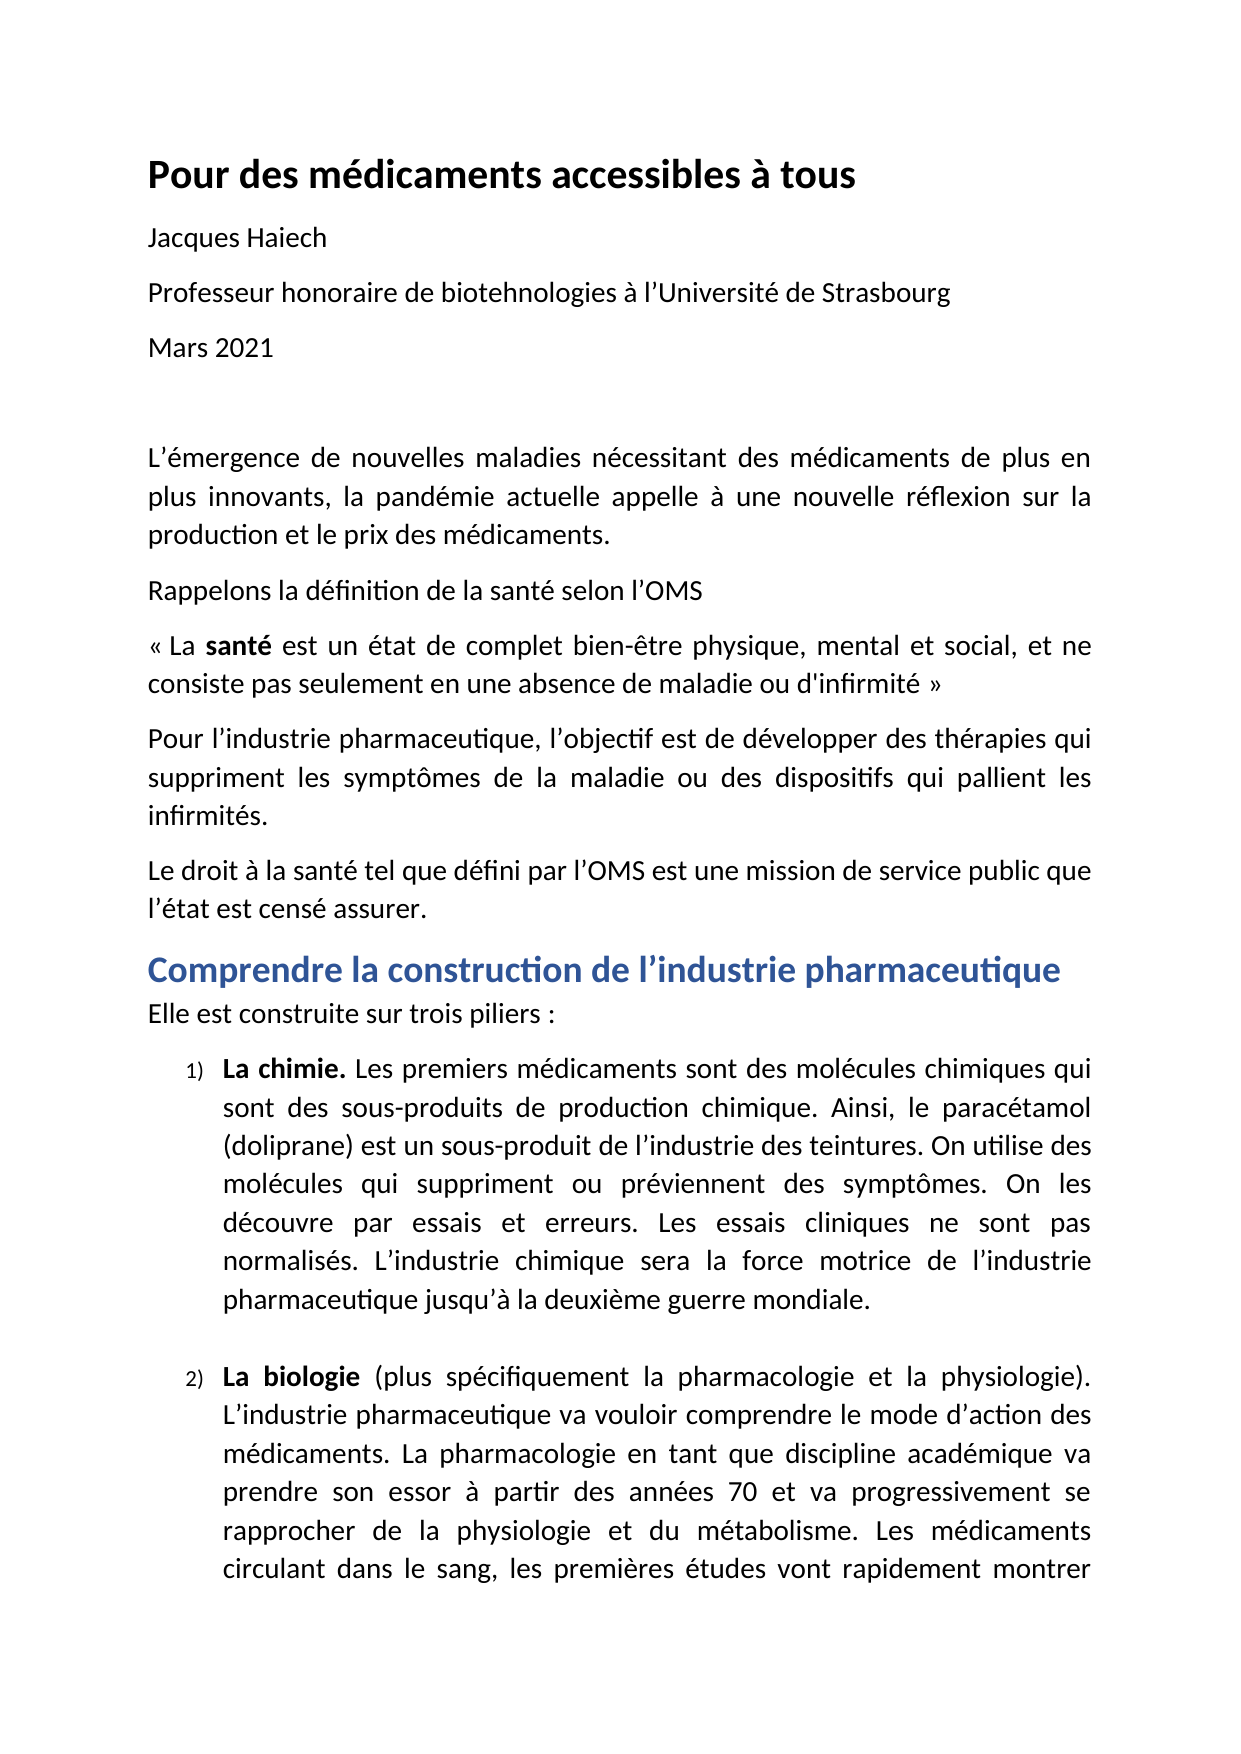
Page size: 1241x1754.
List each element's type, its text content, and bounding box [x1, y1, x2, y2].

text Pour l’industrie pharmaceutique, l’objectif est de développer des thérapies qui suppriment les symptômes de la maladie ou des dispositifs qui pallient les infirmités. [148, 720, 1093, 833]
text Elle est construite sur trois piliers : [148, 995, 1093, 1031]
list La chimie. Les premiers médicaments sont des molécules chimiques qui sont des sous-produits de production chimique. Ainsi, le paracétamol (doliprane) est un sous-produit de l’industrie des teintures. On utilise des molécules qui suppriment ou préviennent des symptômes. On les découvre par essais et erreurs. Les essais cliniques ne sont pas normalisés. L’industrie chimique sera la force motrice de l’industrie pharmaceutique jusqu’à la deuxième guerre mondiale. [185, 1050, 1093, 1317]
text L’émergence de nouvelles maladies nécessitant des médicaments de plus en plus innovants, la pandémie actuelle appelle à une nouvelle réflexion sur la production et le prix des médicaments. [148, 439, 1093, 552]
text Jacques Haiech [148, 219, 1093, 255]
list La biologie (plus spécifiquement la pharmacologie et la physiologie). L’industrie pharmaceutique va vouloir comprendre le mode d’action des médicaments. La pharmacologie en tant que discipline académique va prendre son essor à partir des années 70 et va progressivement se rapprocher de la physiologie et du métabolisme. Les médicaments circulant dans le sang, les premières études vont rapidement montrer [185, 1358, 1093, 1586]
subtitle Comprendre la construction de l’industrie pharmaceutique [148, 946, 1093, 992]
text « La santé est un état de complet bien-être physique, mental et social, et ne consiste pas seulement en une absence de maladie ou d'infirmité » [148, 627, 1093, 701]
text Professeur honoraire de biotehnologies à l’Université de Strasbourg [148, 274, 1093, 310]
text Mars 2021 [148, 329, 1093, 365]
text Rappelons la définition de la santé selon l’OMS [148, 572, 1093, 607]
text Pour des médicaments accessibles à tous [148, 148, 1093, 198]
text Le droit à la santé tel que défini par l’OMS est une mission de service public que l’état est censé assurer. [148, 852, 1093, 926]
